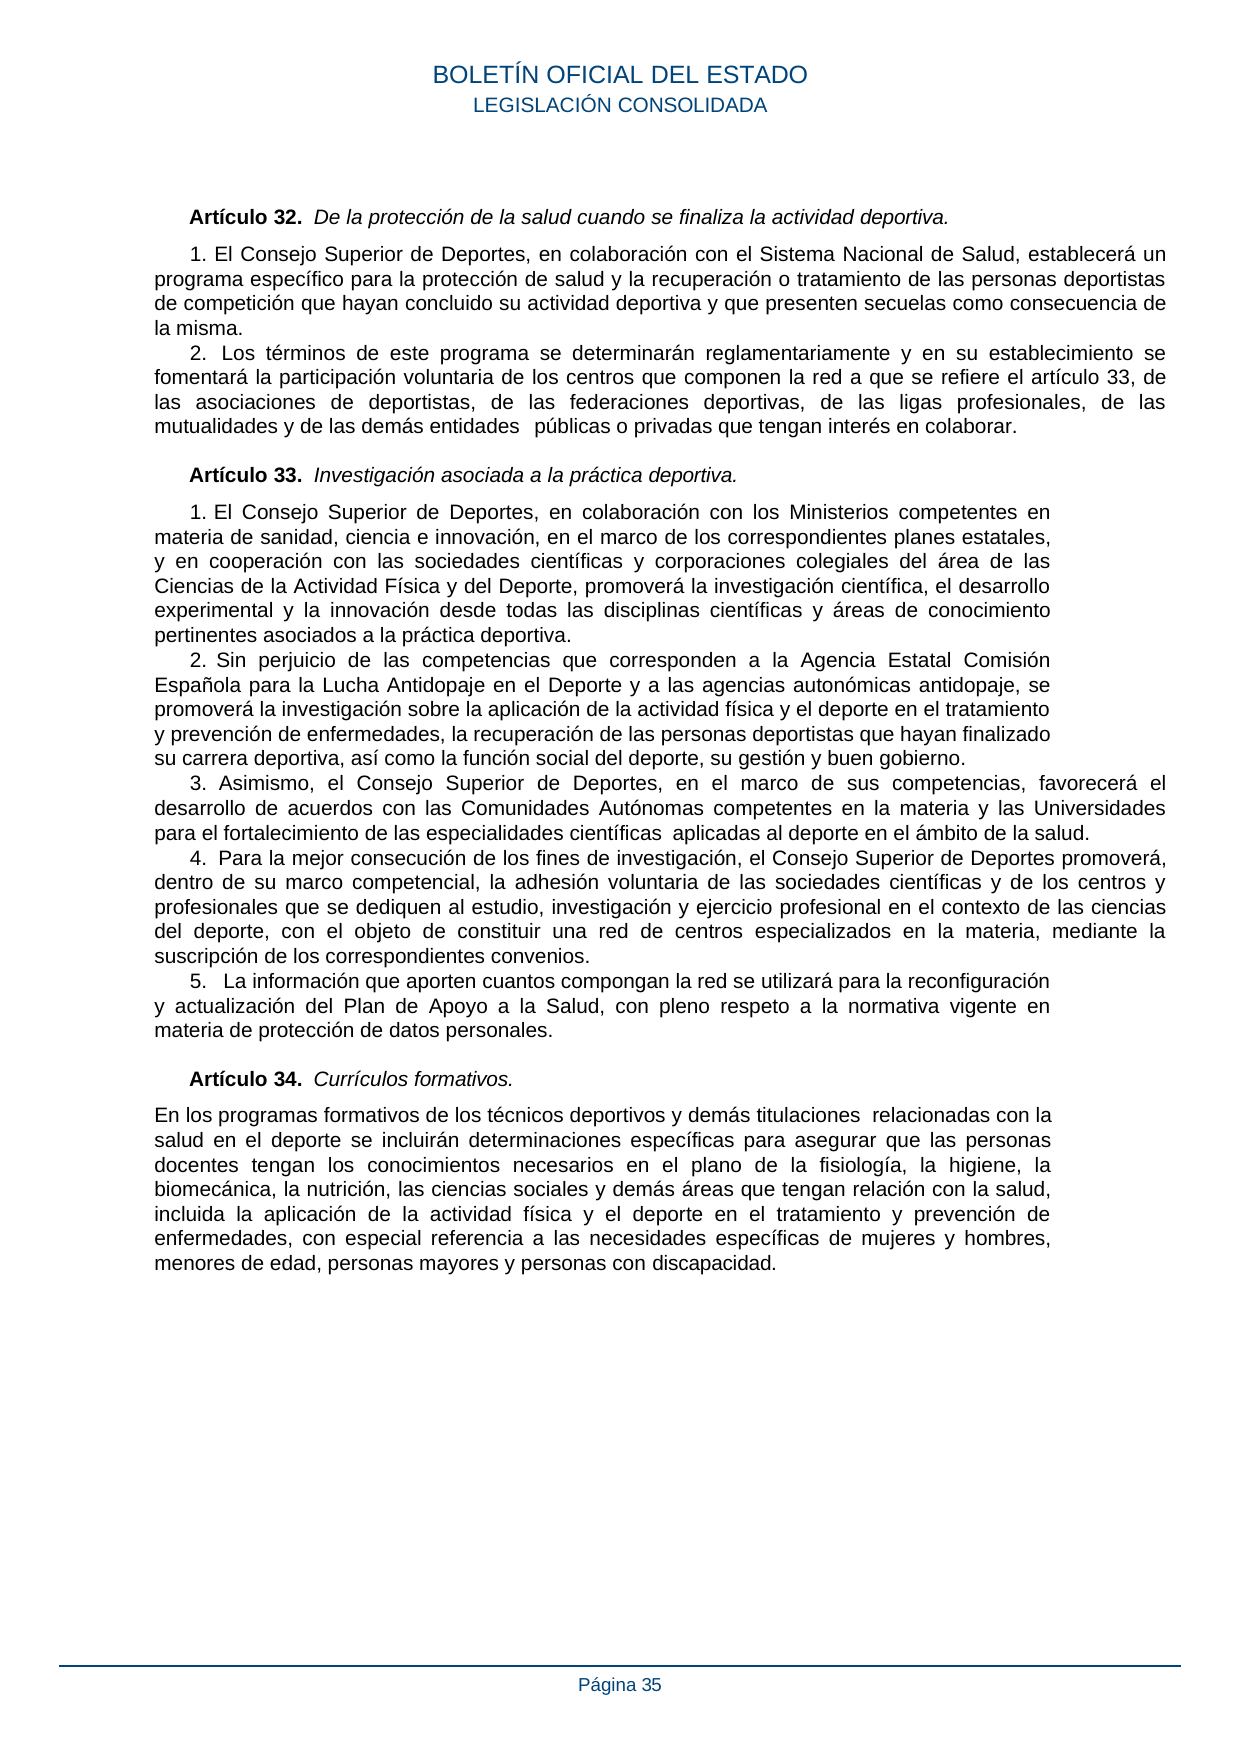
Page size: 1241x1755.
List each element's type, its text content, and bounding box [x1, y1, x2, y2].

list Los términos de este programa se determinarán reglamentariamente y en su establecimiento se fomentará la participación voluntaria de los centros que componen la red a que se refiere el artículo 33, de las asociaciones de deportistas, de las federaciones deportivas, de las ligas profesionales, de las mutualidades y de las demás entidades públicas o privadas que tengan interés en colaborar. [154, 341, 1168, 438]
text Artículo 32. De la protección de la salud cuando se finaliza la actividad deportiva. [189, 205, 1168, 229]
list Para la mejor consecución de los fines de investigación, el Consejo Superior de Deportes promoverá, dentro de su marco competencial, la adhesión voluntaria de las sociedades científicas y de los centros y profesionales que se dediquen al estudio, investigación y ejercicio profesional en el contexto de las ciencias del deporte, con el objeto de constituir una red de centros especializados en la materia, mediante la suscripción de los correspondientes convenios. [154, 845, 1168, 968]
list Sin perjuicio de las competencias que corresponden a la Agencia Estatal Comisión Española para la Lucha Antidopaje en el Deporte y a las agencias autonómicas antidopaje, se promoverá la investigación sobre la aplicación de la actividad física y el deporte en el tratamiento y prevención de enfermedades, la recuperación de las personas deportistas que hayan finalizado su carrera deportiva, así como la función social del deporte, su gestión y buen gobierno. [154, 648, 1052, 770]
list La información que aporten cuantos compongan la red se utilizará para la reconfiguración y actualización del Plan de Apoyo a la Salud, con pleno respeto a la normativa vigente en materia de protección de datos personales. [154, 969, 1052, 1042]
text Artículo 33. Investigación asociada a la práctica deportiva. [189, 463, 1168, 487]
list Asimismo, el Consejo Superior de Deportes, en el marco de sus competencias, favorecerá el desarrollo de acuerdos con las Comunidades Autónomas competentes en la materia y las Universidades para el fortalecimiento de las especialidades científicas aplicadas al deporte en el ámbito de la salud. [154, 771, 1168, 844]
text Artículo 34. Currículos formativos. [189, 1066, 1168, 1090]
list El Consejo Superior de Deportes, en colaboración con el Sistema Nacional de Salud, establecerá un programa específico para la protección de salud y la recuperación o tratamiento de las personas deportistas de competición que hayan concluido su actividad deportiva y que presenten secuelas como consecuencia de la misma. [154, 242, 1168, 340]
list El Consejo Superior de Deportes, en colaboración con los Ministerios competentes en materia de sanidad, ciencia e innovación, en el marco de los correspondientes planes estatales, y en cooperación con las sociedades científicas y corporaciones colegiales del área de las Ciencias de la Actividad Física y del Deporte, promoverá la investigación científica, el desarrollo experimental y la innovación desde todas las disciplinas científicas y áreas de conocimiento pertinentes asociados a la práctica deportiva. [154, 500, 1052, 647]
text En los programas formativos de los técnicos deportivos y demás titulaciones relacionadas con la salud en el deporte se incluirán determinaciones específicas para asegurar que las personas docentes tengan los conocimientos necesarios en el plano de la fisiología, la higiene, la biomecánica, la nutrición, las ciencias sociales y demás áreas que tengan relación con la salud, incluida la aplicación de la actividad física y el deporte en el tratamiento y prevención de enfermedades, con especial referencia a las necesidades específicas de mujeres y hombres, menores de edad, personas mayores y personas con discapacidad. [154, 1103, 1052, 1275]
